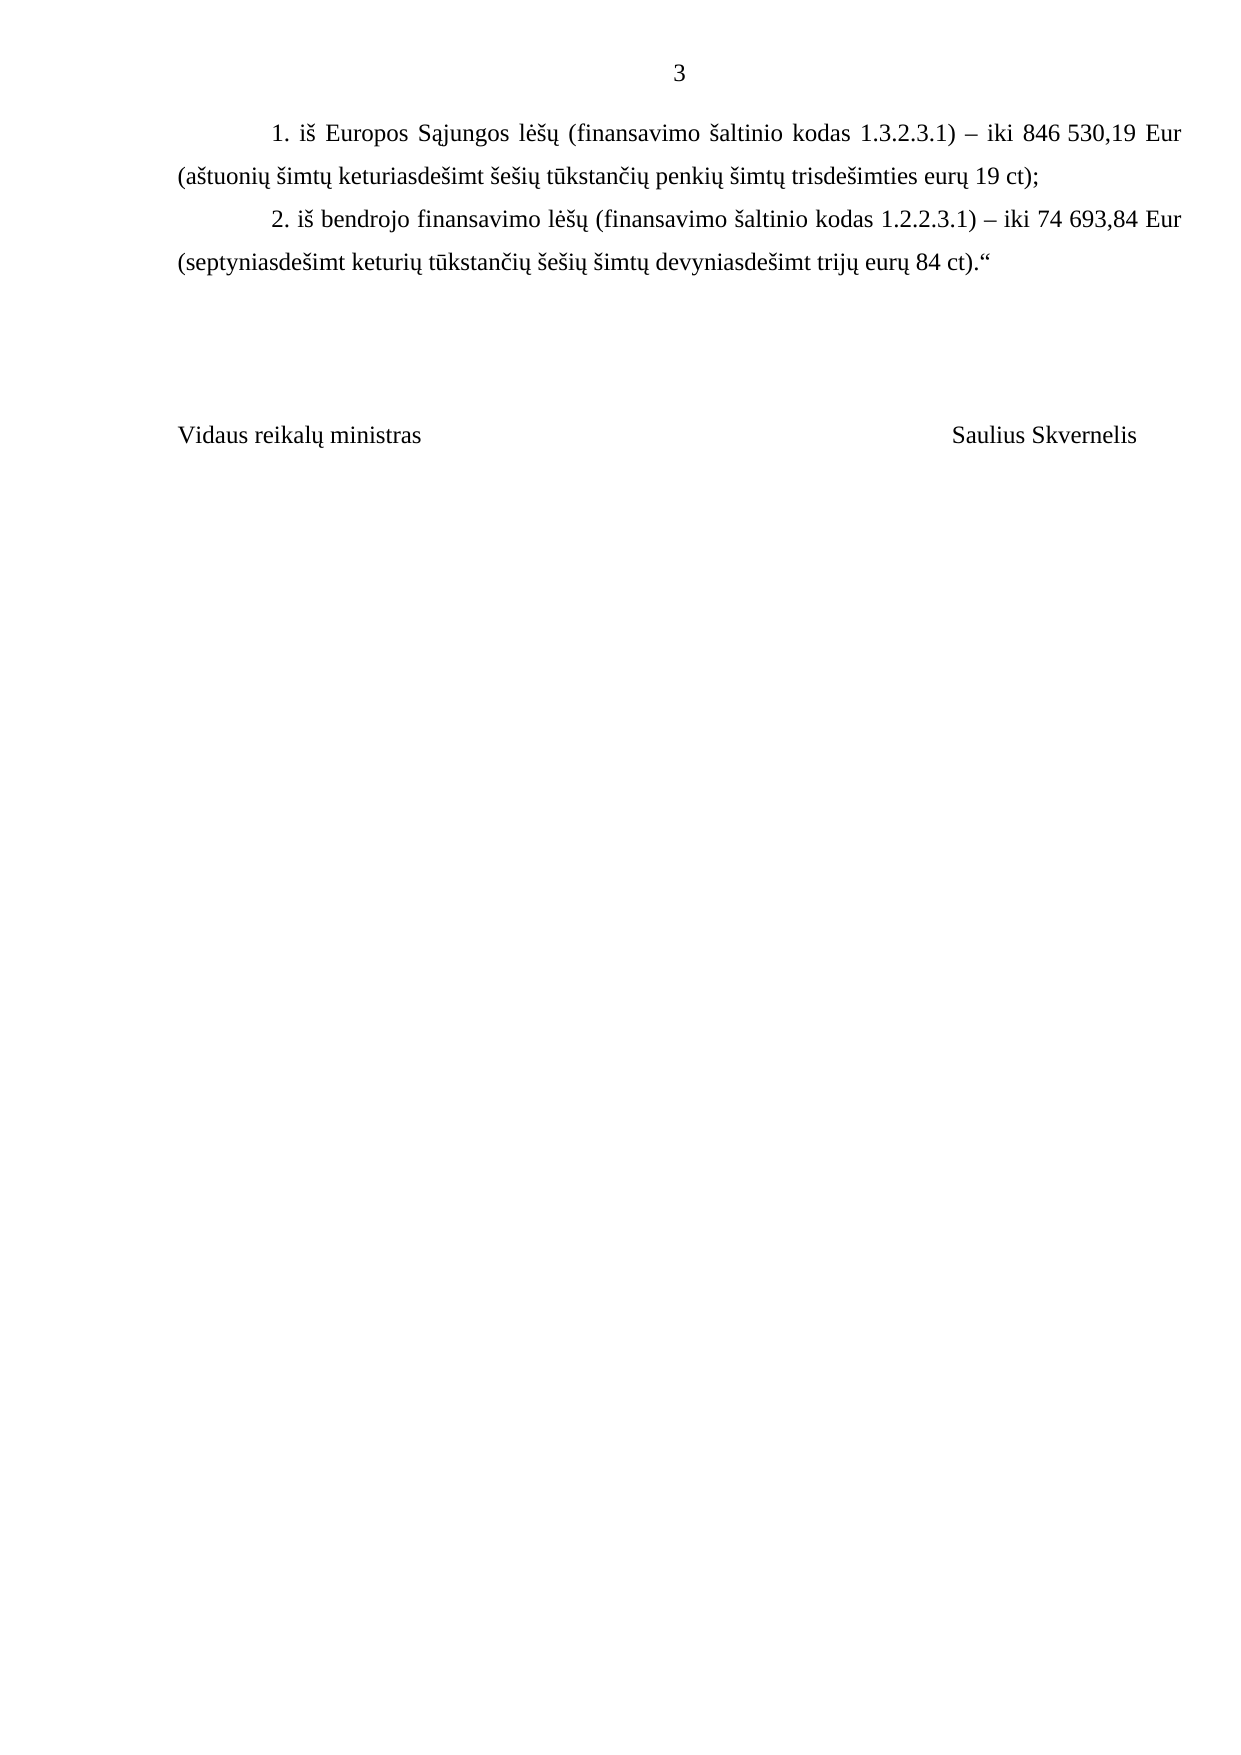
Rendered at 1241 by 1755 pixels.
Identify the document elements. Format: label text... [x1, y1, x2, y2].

text 2. iš bendrojo finansavimo lėšų (finansavimo šaltinio kodas 1.2.2.3.1) – iki 74 693,84 Eur (septyniasdešimt keturių tūkstančių šešių šimtų devyniasdešimt trijų eurų 84 ct).“ [177, 204, 1181, 276]
text 1. iš Europos Sąjungos lėšų (finansavimo šaltinio kodas 1.3.2.3.1) – iki 846 530,19 Eur (aštuonių šimtų keturiasdešimt šešių tūkstančių penkių šimtų trisdešimties eurų 19 ct); [177, 118, 1181, 190]
text Vidaus reikalų ministras Saulius Skvernelis [177, 420, 1181, 449]
